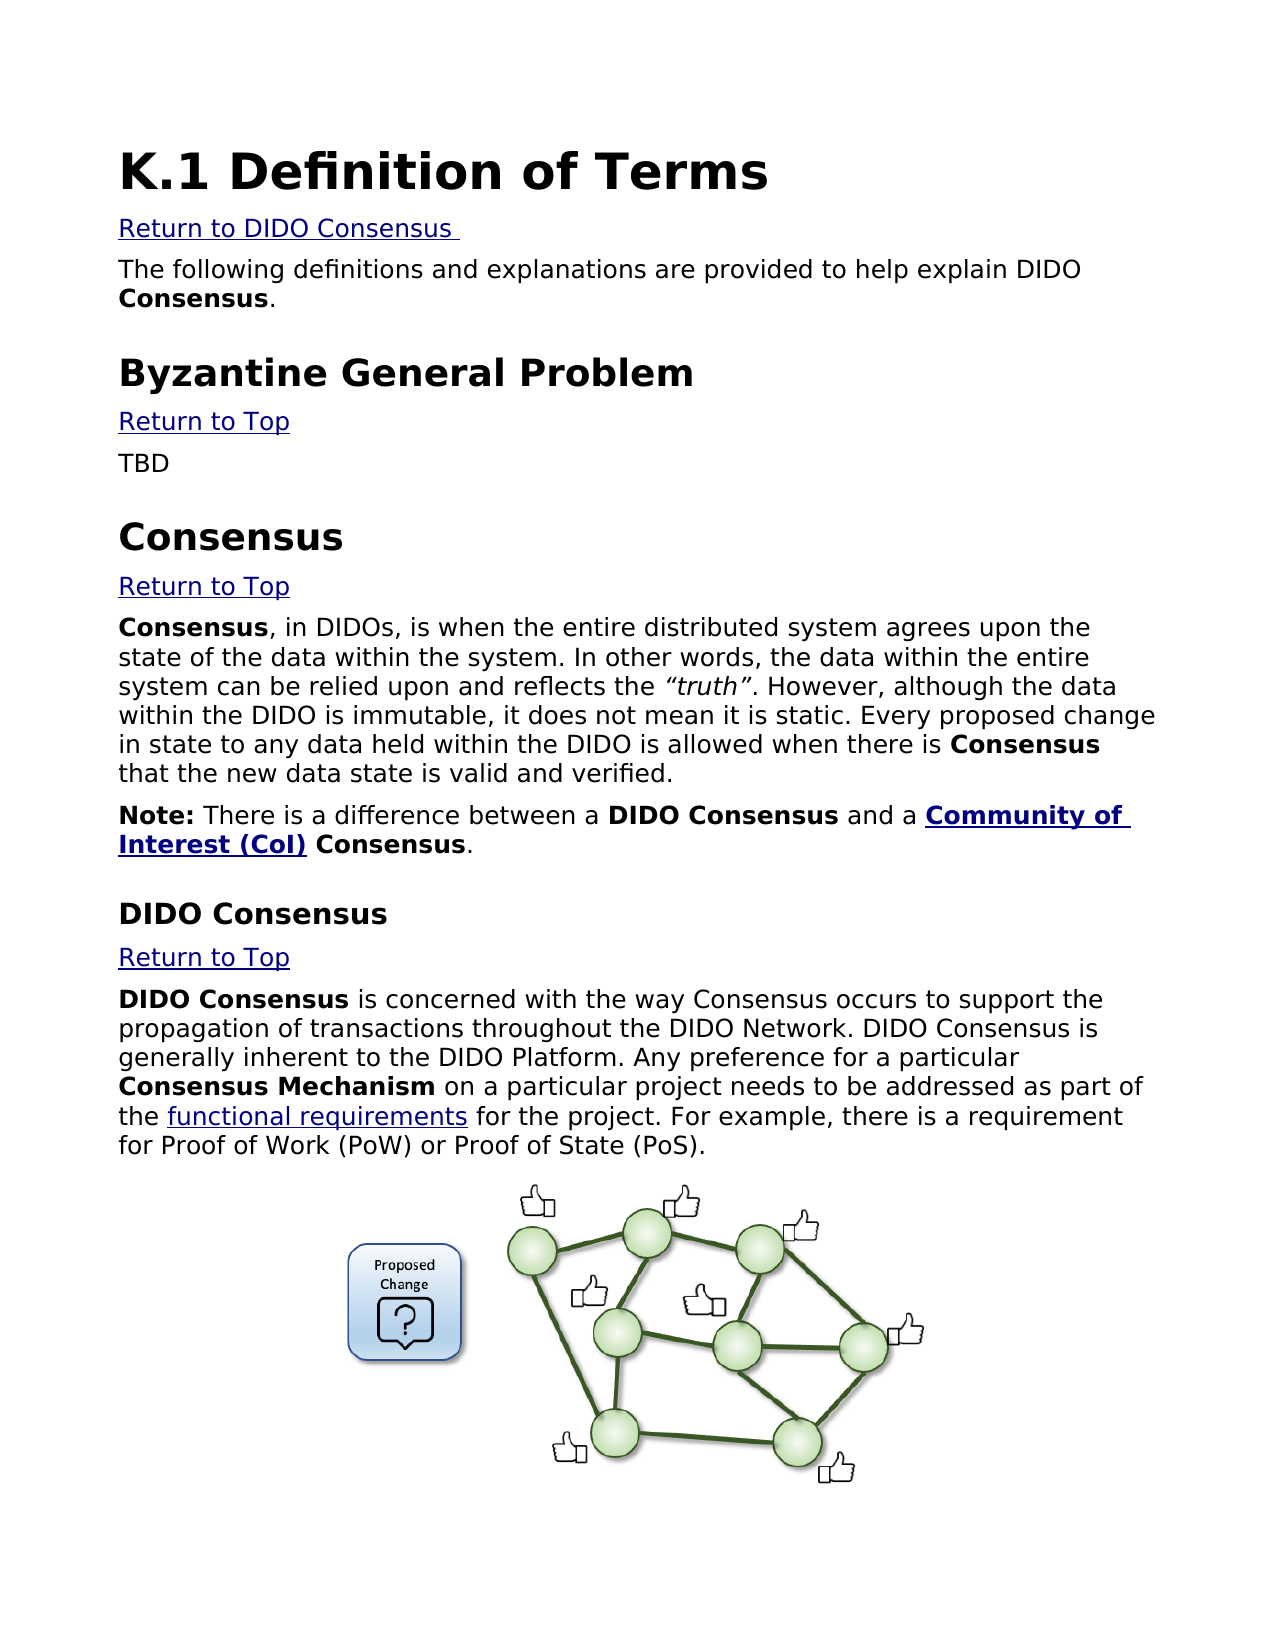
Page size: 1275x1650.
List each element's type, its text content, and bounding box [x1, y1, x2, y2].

text DIDO Consensus is concerned with the way Consensus occurs to support the propagation of transactions throughout the DIDO Network. DIDO Consensus is generally inherent to the DIDO Platform. Any preference for a particular Consensus Mechanism on a particular project needs to be addressed as part of the functional requirements for the project. For example, there is a requirement for Proof of Work (PoW) or Proof of State (PoS). [118, 985, 1157, 1160]
text Return to Top [118, 407, 1157, 437]
text Note: There is a difference between a DIDO Consensus and a Community of Interest (CoI) Consensus. [118, 801, 1157, 859]
text Return to Top [118, 943, 1157, 973]
subtitle DIDO Consensus [118, 897, 1157, 931]
subtitle K.1 Definition of Terms [118, 143, 1157, 201]
text TBD [118, 449, 1157, 478]
subtitle Consensus [118, 516, 1157, 559]
text Return to Top [118, 572, 1157, 601]
text Return to DIDO Consensus [118, 214, 1157, 243]
subtitle Byzantine General Problem [118, 351, 1157, 395]
picture [325, 1172, 951, 1501]
text Consensus, in DIDOs, is when the entire distributed system agrees upon the state of the data within the system. In other words, the data within the entire system can be relied upon and reflects the “truth”. However, although the data within the DIDO is immutable, it does not mean it is static. Every proposed change in state to any data held within the DIDO is allowed when there is Consensus that the new data state is valid and verified. [118, 614, 1157, 789]
text The following definitions and explanations are provided to help explain DIDO Consensus. [118, 256, 1157, 314]
